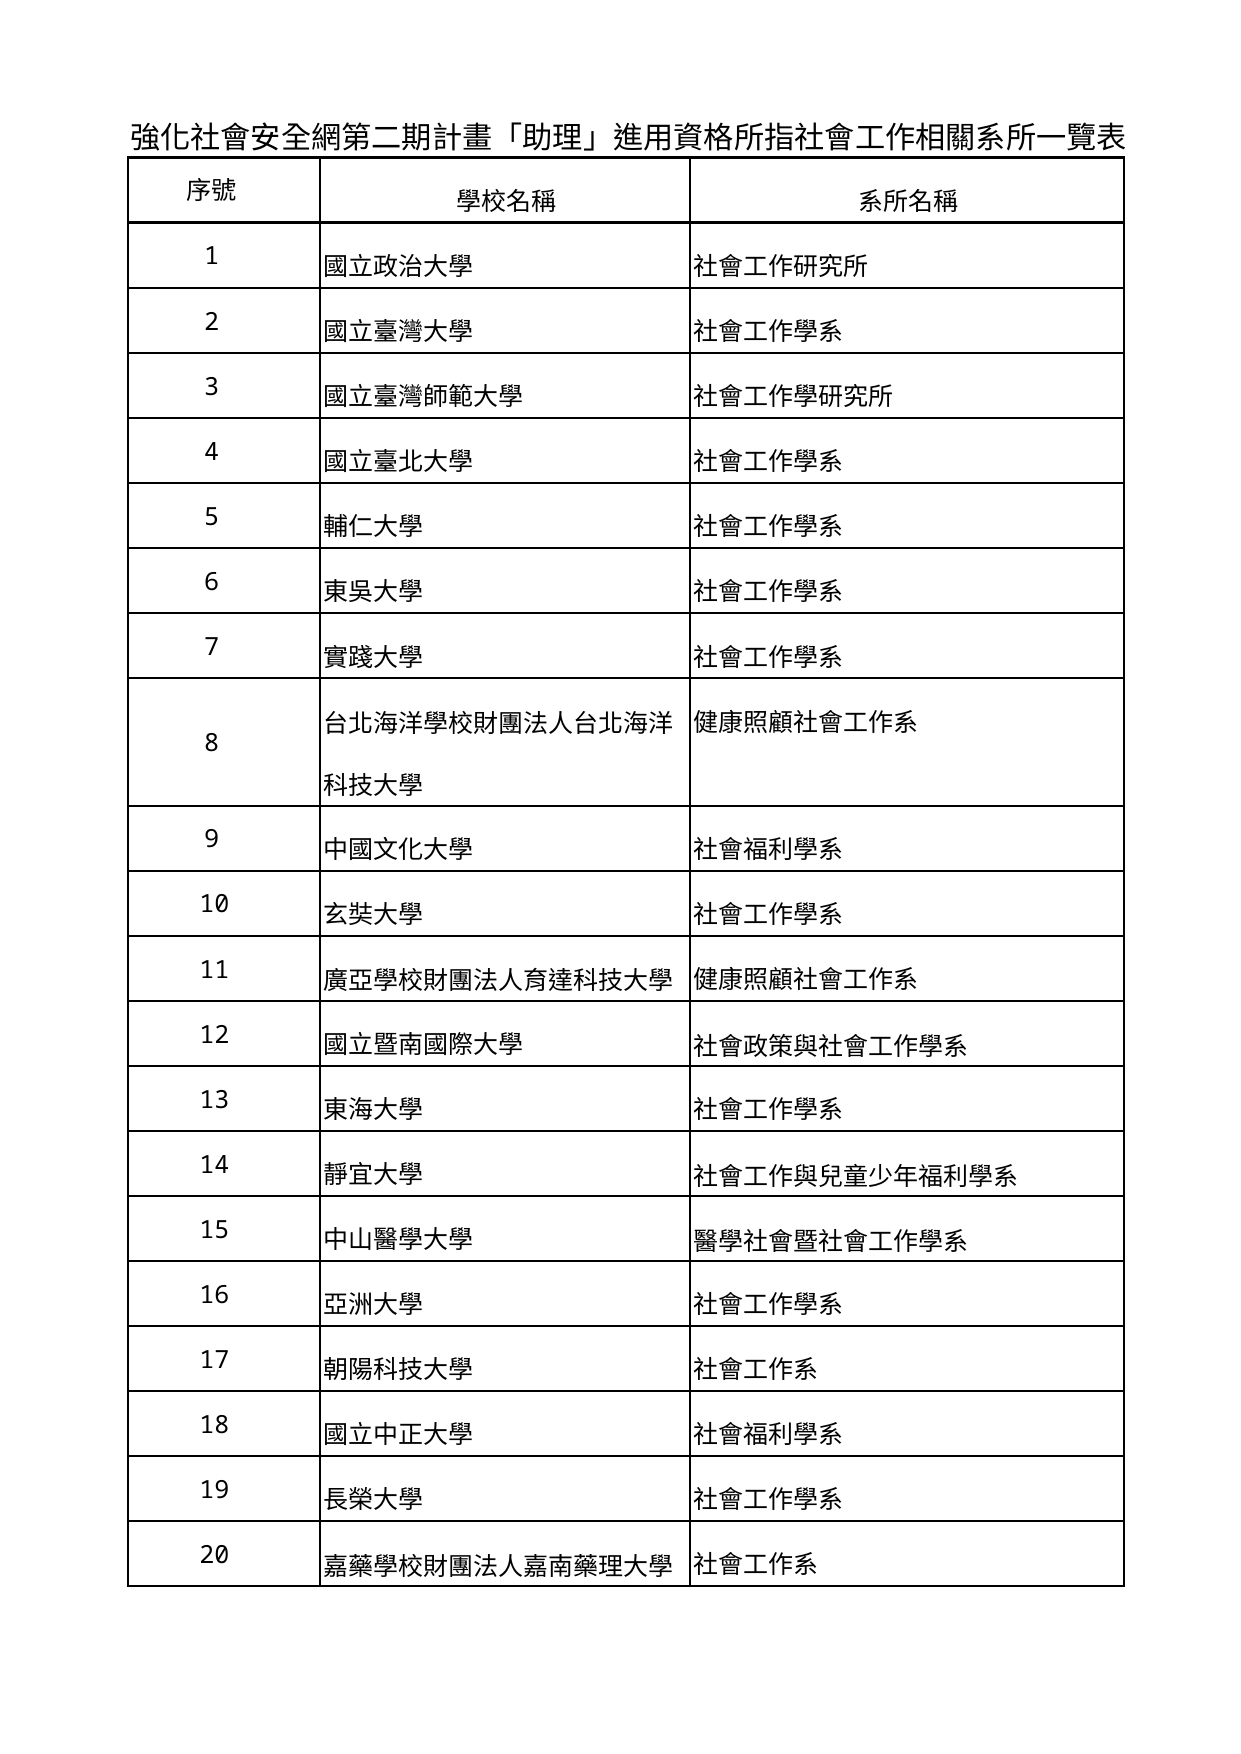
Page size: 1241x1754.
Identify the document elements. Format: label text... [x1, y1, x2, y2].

table_cell 5 [129, 484, 319, 547]
table_cell 社會福利學系 [691, 1392, 1123, 1455]
table_cell 實踐大學 [321, 614, 689, 677]
table_cell 社會工作研究所 [691, 224, 1123, 287]
table_cell 東海大學 [321, 1067, 689, 1130]
table_cell 7 [129, 614, 319, 677]
table_cell 中國文化大學 [321, 807, 689, 870]
table_cell 20 [129, 1522, 319, 1585]
table_cell 13 [129, 1067, 319, 1130]
table_cell 社會工作學系 [691, 419, 1123, 482]
table_cell 東吳大學 [321, 549, 689, 612]
table_cell 14 [129, 1132, 319, 1195]
table_cell 台北海洋學校財團法人台北海洋科技大學 [321, 679, 689, 805]
table_cell 朝陽科技大學 [321, 1327, 689, 1390]
table_cell 社會工作學系 [691, 484, 1123, 547]
table_header 學校名稱 [321, 159, 689, 221]
table_cell 社會工作學系 [691, 1262, 1123, 1325]
table_cell 社會工作系 [691, 1522, 1123, 1585]
table_cell 社會工作學系 [691, 614, 1123, 677]
table_cell 6 [129, 549, 319, 612]
table_cell 16 [129, 1262, 319, 1325]
table_cell 社會政策與社會工作學系 [691, 1002, 1123, 1065]
table_cell 11 [129, 937, 319, 1000]
table_cell 19 [129, 1457, 319, 1520]
table_cell 社會工作與兒童少年福利學系 [691, 1132, 1123, 1195]
table_cell 10 [129, 872, 319, 935]
table_cell 18 [129, 1392, 319, 1455]
table_cell 健康照顧社會工作系 [691, 679, 1123, 805]
table_cell 15 [129, 1197, 319, 1260]
table_cell 9 [129, 807, 319, 870]
table_header 序號 [129, 159, 319, 221]
table_cell 社會工作學研究所 [691, 354, 1123, 417]
table_cell 國立臺灣大學 [321, 289, 689, 352]
table_cell 國立臺灣師範大學 [321, 354, 689, 417]
table_cell 國立中正大學 [321, 1392, 689, 1455]
table_cell 中山醫學大學 [321, 1197, 689, 1260]
table_cell 社會工作學系 [691, 1067, 1123, 1130]
table_cell 社會福利學系 [691, 807, 1123, 870]
table_cell 亞洲大學 [321, 1262, 689, 1325]
text 強化社會安全網第二期計畫「助理」進用資格所指社會工作相關系所一覽表 [130, 94, 1128, 156]
table_cell 社會工作學系 [691, 872, 1123, 935]
table_cell 12 [129, 1002, 319, 1065]
table_cell 社會工作學系 [691, 289, 1123, 352]
table_cell 17 [129, 1327, 319, 1390]
table_cell 2 [129, 289, 319, 352]
table_cell 國立政治大學 [321, 224, 689, 287]
table_cell 玄奘大學 [321, 872, 689, 935]
table_cell 長榮大學 [321, 1457, 689, 1520]
table_cell 國立暨南國際大學 [321, 1002, 689, 1065]
table_cell 3 [129, 354, 319, 417]
table_header 系所名稱 [691, 159, 1123, 221]
table_cell 健康照顧社會工作系 [691, 937, 1123, 1000]
table_cell 醫學社會暨社會工作學系 [691, 1197, 1123, 1260]
table_cell 社會工作學系 [691, 1457, 1123, 1520]
table_cell 社會工作學系 [691, 549, 1123, 612]
table_cell 4 [129, 419, 319, 482]
table_cell 靜宜大學 [321, 1132, 689, 1195]
table_cell 8 [129, 679, 319, 805]
table_cell 輔仁大學 [321, 484, 689, 547]
table_cell 廣亞學校財團法人育達科技大學 [321, 937, 689, 1000]
table_cell 嘉藥學校財團法人嘉南藥理大學 [321, 1522, 689, 1585]
table_cell 社會工作系 [691, 1327, 1123, 1390]
table_cell 國立臺北大學 [321, 419, 689, 482]
table_cell 1 [129, 224, 319, 287]
